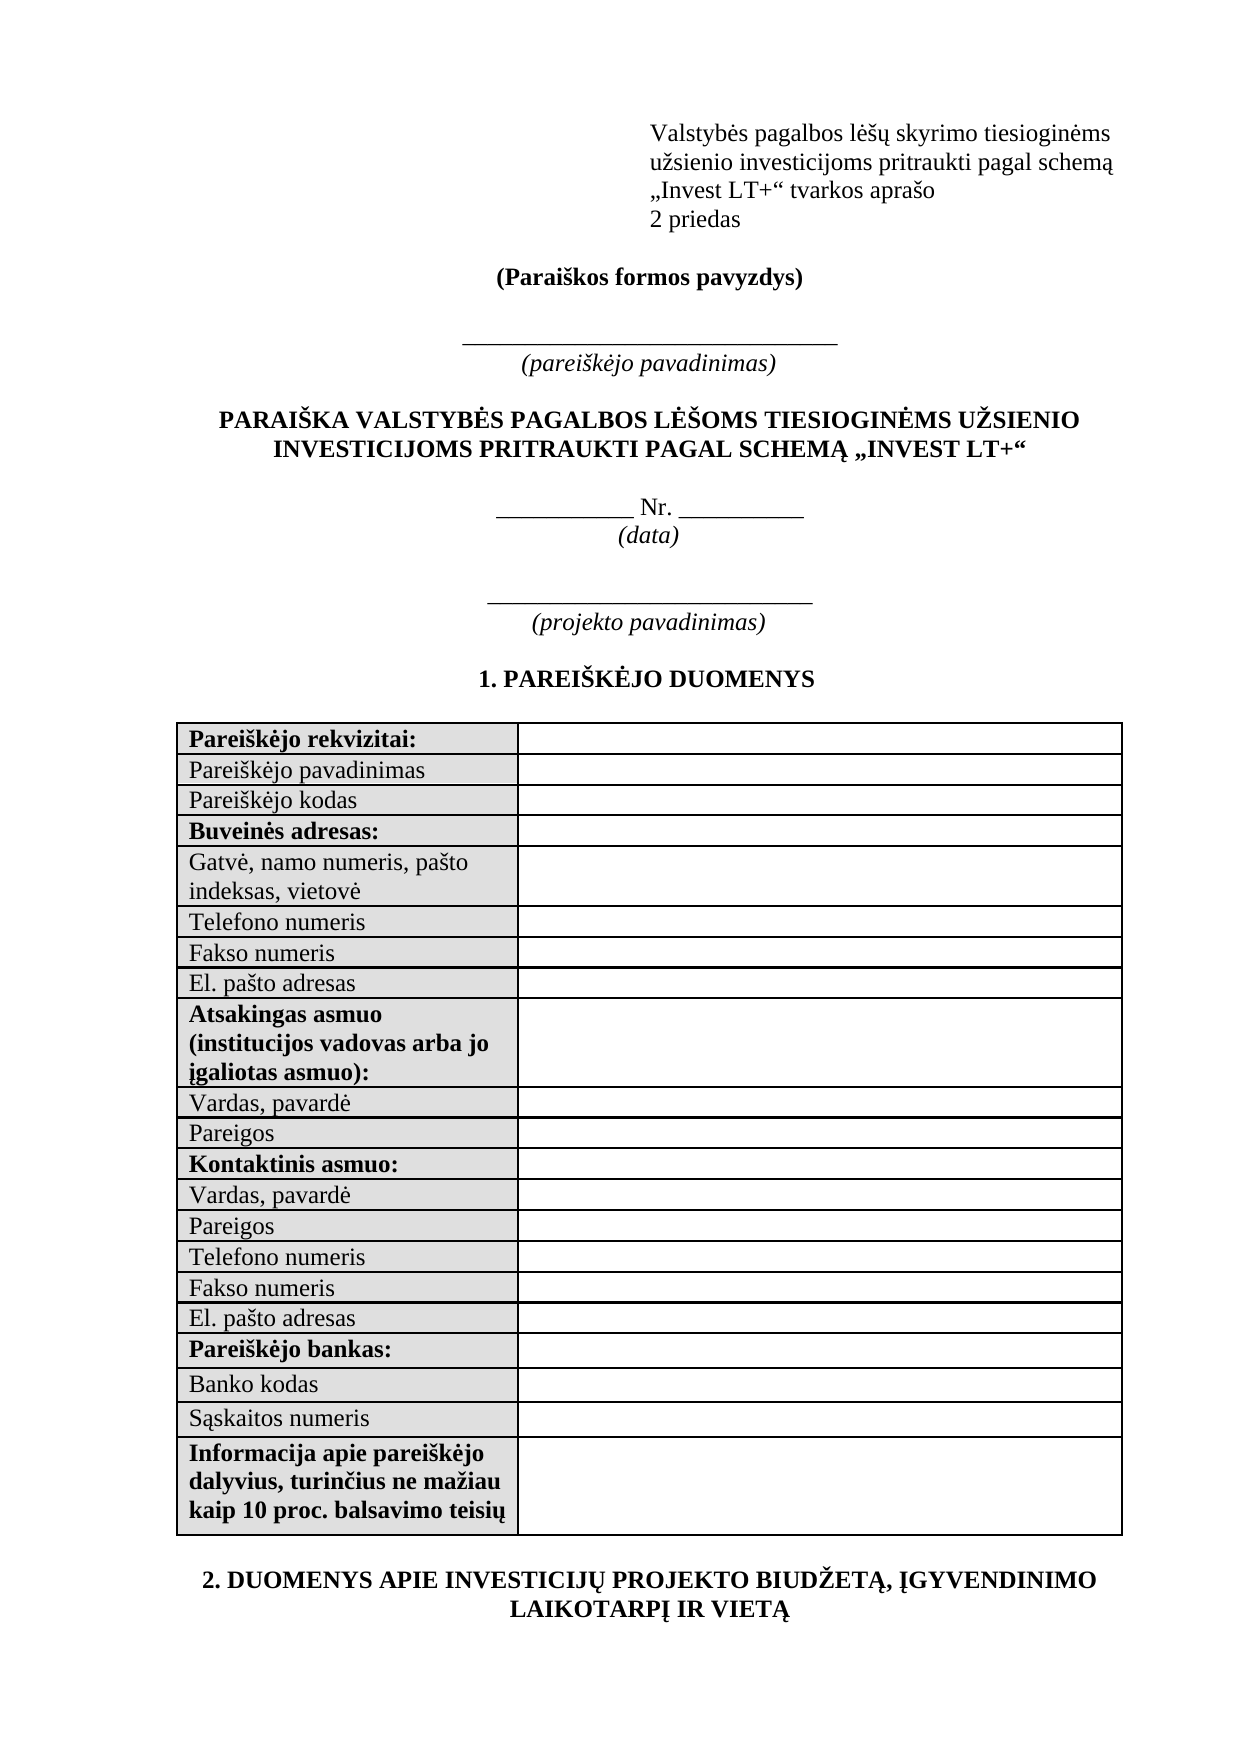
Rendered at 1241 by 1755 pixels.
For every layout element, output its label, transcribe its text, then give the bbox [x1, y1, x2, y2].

text ___________ Nr. __________ [177, 492, 1122, 521]
table_cell [519, 1088, 1121, 1116]
text (pareiškėjo pavadinimas) [177, 348, 1122, 377]
table_cell El. pašto adresas [178, 1304, 517, 1332]
table_cell Pareiškėjo pavadinimas [178, 755, 517, 783]
table_cell [519, 1211, 1121, 1240]
table_cell Pareigos [178, 1119, 517, 1147]
table_cell [519, 1438, 1121, 1534]
table_cell [519, 1273, 1121, 1301]
table_cell [519, 786, 1121, 814]
table_cell Sąskaitos numeris [178, 1403, 517, 1436]
text 2. DUOMENYS APIE INVESTICIJŲ PROJEKTO BIUDŽETĄ, ĮGYVENDINIMO LAIKOTARPĮ IR VIETĄ [177, 1565, 1122, 1623]
table_cell [519, 755, 1121, 783]
table_cell Pareiškėjo bankas: [178, 1334, 517, 1367]
text „Invest LT+“ tvarkos aprašo [649, 176, 1122, 204]
text užsienio investicijoms pritraukti pagal schemą [649, 147, 1122, 176]
text PARAIŠKA VALSTYBĖS PAGALBOS LĖŠOMS TIESIOGINĖMS UŽSIENIO INVESTICIJOMS PRITRAUKTI PAGAL SCHEMĄ „INVEST LT+“ [177, 406, 1122, 463]
table_cell Telefono numeris [178, 1242, 517, 1271]
table_cell [519, 1369, 1121, 1401]
text ______________________________ [177, 319, 1122, 348]
table_cell [519, 969, 1121, 997]
text 1. PAREIŠKĖJO DUOMENYS [177, 664, 1122, 693]
text 2 priedas [649, 204, 1122, 233]
table_cell Gatvė, namo numeris, pašto indeksas, vietovė [178, 847, 517, 905]
table_cell [519, 816, 1121, 845]
table_cell [519, 907, 1121, 936]
table_cell Vardas, pavardė [178, 1088, 517, 1116]
table_cell El. pašto adresas [178, 969, 517, 997]
table_cell Fakso numeris [178, 1273, 517, 1301]
table_header Pareiškėjo rekvizitai: [178, 724, 517, 753]
table_cell Informacija apie pareiškėjo dalyvius, turinčius ne mažiau kaip 10 proc. balsavimo teisių [178, 1438, 517, 1534]
table_cell Buveinės adresas: [178, 816, 517, 845]
table_cell Vardas, pavardė [178, 1180, 517, 1209]
table_cell Fakso numeris [178, 938, 517, 966]
text Valstybės pagalbos lėšų skyrimo tiesioginėms [649, 118, 1122, 147]
table_cell [519, 1304, 1121, 1332]
table_cell [519, 999, 1121, 1086]
table_cell [519, 1242, 1121, 1271]
table_cell Kontaktinis asmuo: [178, 1149, 517, 1178]
text (projekto pavadinimas) [177, 607, 1122, 636]
table_cell Pareiškėjo kodas [178, 786, 517, 814]
table_header [519, 724, 1121, 753]
table_cell [519, 1119, 1121, 1147]
text __________________________ [177, 578, 1122, 607]
table_cell [519, 1403, 1121, 1436]
table_cell [519, 938, 1121, 966]
table_cell Pareigos [178, 1211, 517, 1240]
text (data) [177, 521, 1122, 549]
text (Paraiškos formos pavyzdys) [177, 262, 1122, 291]
table_cell Atsakingas asmuo (institucijos vadovas arba jo įgaliotas asmuo): [178, 999, 517, 1086]
table_cell [519, 1334, 1121, 1367]
table_cell Banko kodas [178, 1369, 517, 1401]
table_cell [519, 1149, 1121, 1178]
table_cell [519, 847, 1121, 905]
table_cell [519, 1180, 1121, 1209]
table_cell Telefono numeris [178, 907, 517, 936]
